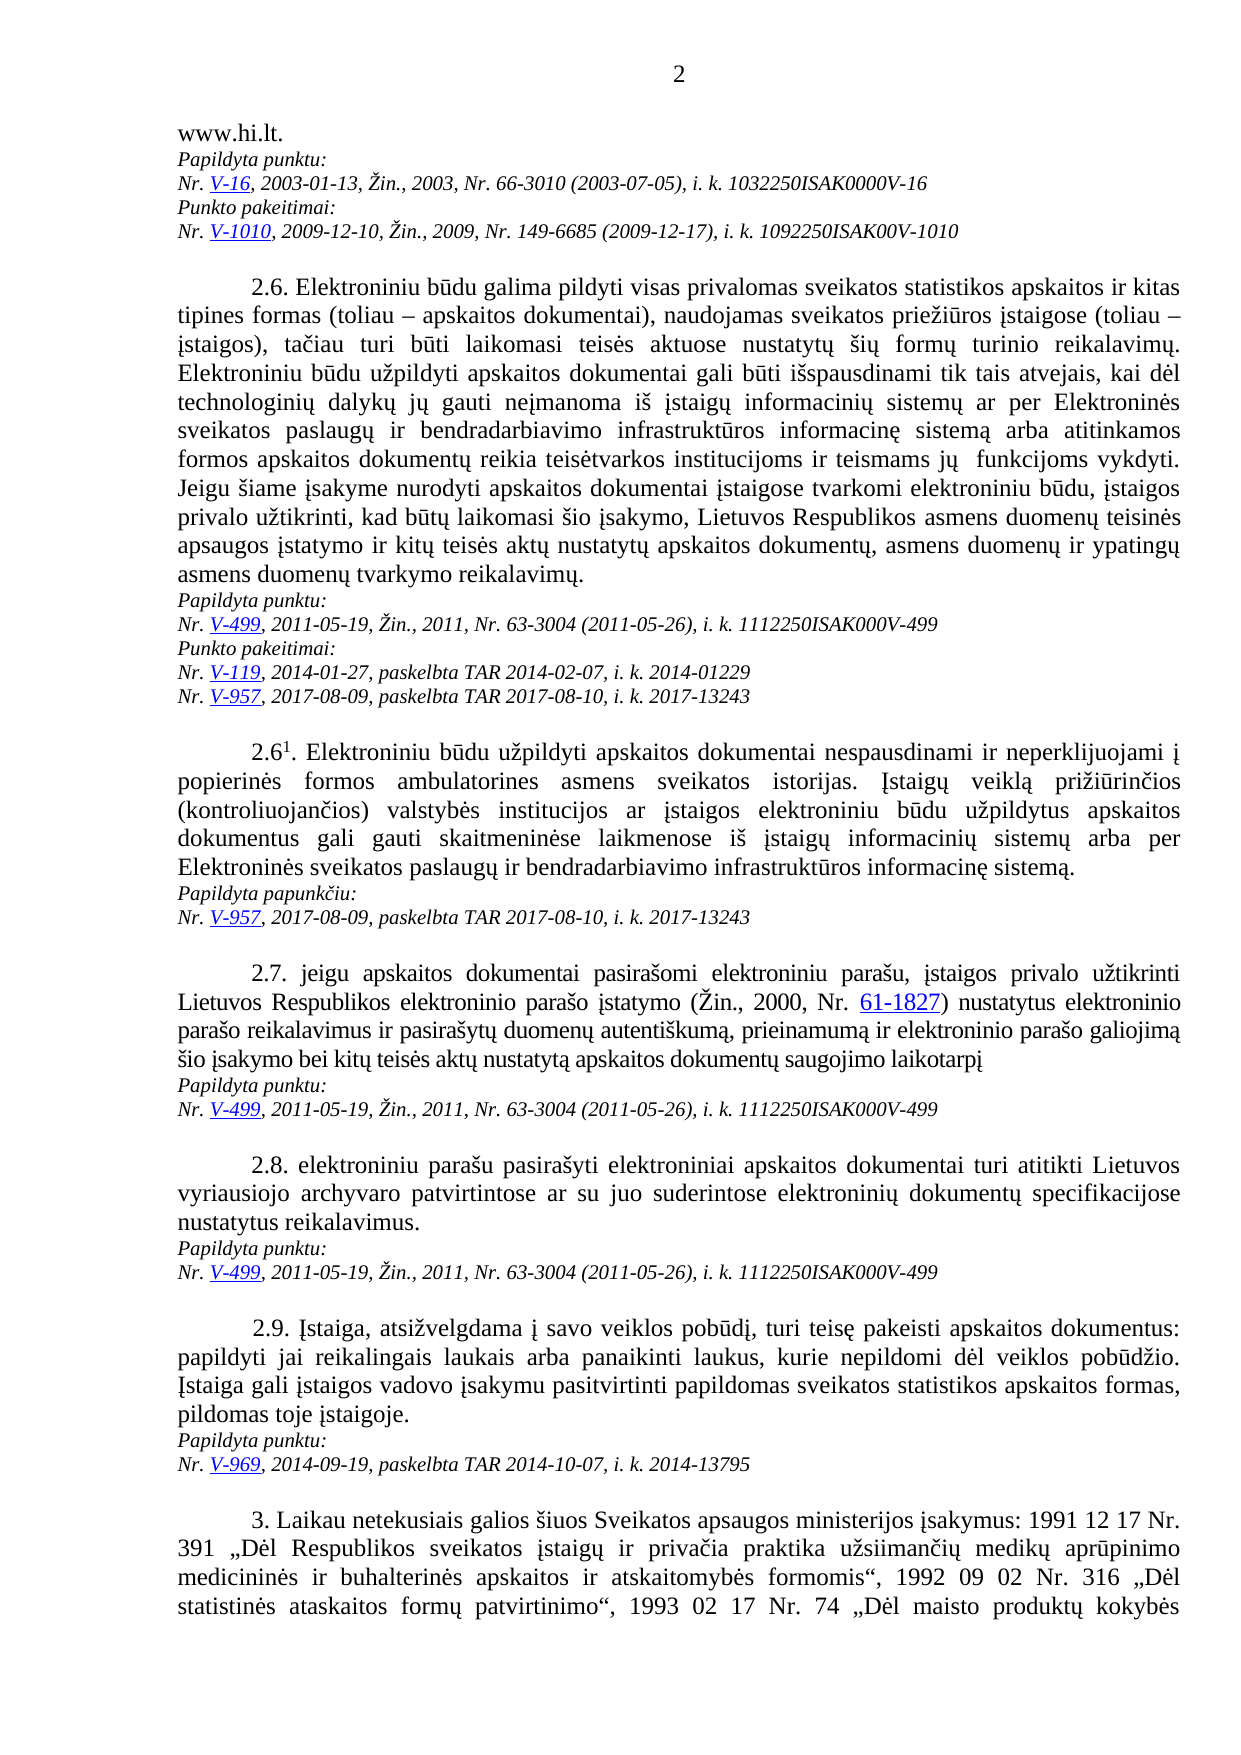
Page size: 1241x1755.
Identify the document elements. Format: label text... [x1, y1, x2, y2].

text Papildyta punktu: [177, 588, 1181, 612]
text Papildyta punktu: [177, 1428, 1181, 1452]
text Nr. V-499, 2011-05-19, Žin., 2011, Nr. 63-3004 (2011-05-26), i. k. 1112250ISAK000V-499 [177, 612, 1181, 636]
text Papildyta punktu: [177, 1073, 1181, 1097]
text Punkto pakeitimai: [177, 636, 1181, 660]
text 2.7. jeigu apskaitos dokumentai pasirašomi elektroniniu parašu, įstaigos privalo užtikrinti Lietuvos Respublikos elektroninio parašo įstatymo (Žin., 2000, Nr. 61-1827) nustatytus elektroninio parašo reikalavimus ir pasirašytų duomenų autentiškumą, prieinamumą ir elektroninio parašo galiojimą šio įsakymo bei kitų teisės aktų nustatytą apskaitos dokumentų saugojimo laikotarpį [177, 958, 1181, 1073]
text 2.61. Elektroniniu būdu užpildyti apskaitos dokumentai nespausdinami ir neperklijuojami į popierinės formos ambulatorines asmens sveikatos istorijas. Įstaigų veiklą prižiūrinčios (kontroliuojančios) valstybės institucijos ar įstaigos elektroniniu būdu užpildytus apskaitos dokumentus gali gauti skaitmeninėse laikmenose iš įstaigų informacinių sistemų arba per Elektroninės sveikatos paslaugų ir bendradarbiavimo infrastruktūros informacinę sistemą. [177, 737, 1181, 881]
text Nr. V-969, 2014-09-19, paskelbta TAR 2014-10-07, i. k. 2014-13795 [177, 1452, 1181, 1476]
text Nr. V-499, 2011-05-19, Žin., 2011, Nr. 63-3004 (2011-05-26), i. k. 1112250ISAK000V-499 [177, 1260, 1181, 1284]
text 2.8. elektroniniu parašu pasirašyti elektroniniai apskaitos dokumentai turi atitikti Lietuvos vyriausiojo archyvaro patvirtintose ar su juo suderintose elektroninių dokumentų specifikacijose nustatytus reikalavimus. [177, 1150, 1181, 1236]
text www.hi.lt. [177, 118, 1181, 147]
text Punkto pakeitimai: [177, 195, 1181, 219]
text 2.9. Įstaiga, atsižvelgdama į savo veiklos pobūdį, turi teisę pakeisti apskaitos dokumentus: papildyti jai reikalingais laukais arba panaikinti laukus, kurie nepildomi dėl veiklos pobūdžio. Įstaiga gali įstaigos vadovo įsakymu pasitvirtinti papildomas sveikatos statistikos apskaitos formas, pildomas toje įstaigoje. [177, 1313, 1181, 1428]
text Papildyta punktu: [177, 1236, 1181, 1260]
text Papildyta papunkčiu: [177, 881, 1181, 905]
text Nr. V-499, 2011-05-19, Žin., 2011, Nr. 63-3004 (2011-05-26), i. k. 1112250ISAK000V-499 [177, 1097, 1181, 1121]
text 3. Laikau netekusiais galios šiuos Sveikatos apsaugos ministerijos įsakymus: 1991 12 17 Nr. 391 „Dėl Respublikos sveikatos įstaigų ir privačia praktika užsiimančių medikų aprūpinimo medicininės ir buhalterinės apskaitos ir atskaitomybės formomis“, 1992 09 02 Nr. 316 „Dėl statistinės ataskaitos formų patvirtinimo“, 1993 02 17 Nr. 74 „Dėl maisto produktų kokybės [177, 1505, 1181, 1620]
text Nr. V-1010, 2009-12-10, Žin., 2009, Nr. 149-6685 (2009-12-17), i. k. 1092250ISAK00V-1010 [177, 219, 1181, 243]
text Nr. V-119, 2014-01-27, paskelbta TAR 2014-02-07, i. k. 2014-01229 [177, 660, 1181, 684]
text Nr. V-957, 2017-08-09, paskelbta TAR 2017-08-10, i. k. 2017-13243 [177, 905, 1181, 929]
text Nr. V-16, 2003-01-13, Žin., 2003, Nr. 66-3010 (2003-07-05), i. k. 1032250ISAK0000V-16 [177, 171, 1181, 195]
text Nr. V-957, 2017-08-09, paskelbta TAR 2017-08-10, i. k. 2017-13243 [177, 684, 1181, 708]
text 2.6. Elektroniniu būdu galima pildyti visas privalomas sveikatos statistikos apskaitos ir kitas tipines formas (toliau – apskaitos dokumentai), naudojamas sveikatos priežiūros įstaigose (toliau – įstaigos), tačiau turi būti laikomasi teisės aktuose nustatytų šių formų turinio reikalavimų. Elektroniniu būdu užpildyti apskaitos dokumentai gali būti išspausdinami tik tais atvejais, kai dėl technologinių dalykų jų gauti neįmanoma iš įstaigų informacinių sistemų ar per Elektroninės sveikatos paslaugų ir bendradarbiavimo infrastruktūros informacinę sistemą arba atitinkamos formos apskaitos dokumentų reikia teisėtvarkos institucijoms ir teismams jų funkcijoms vykdyti. Jeigu šiame įsakyme nurodyti apskaitos dokumentai įstaigose tvarkomi elektroniniu būdu, įstaigos privalo užtikrinti, kad būtų laikomasi šio įsakymo, Lietuvos Respublikos asmens duomenų teisinės apsaugos įstatymo ir kitų teisės aktų nustatytų apskaitos dokumentų, asmens duomenų ir ypatingų asmens duomenų tvarkymo reikalavimų. [177, 272, 1181, 588]
text Papildyta punktu: [177, 147, 1181, 171]
